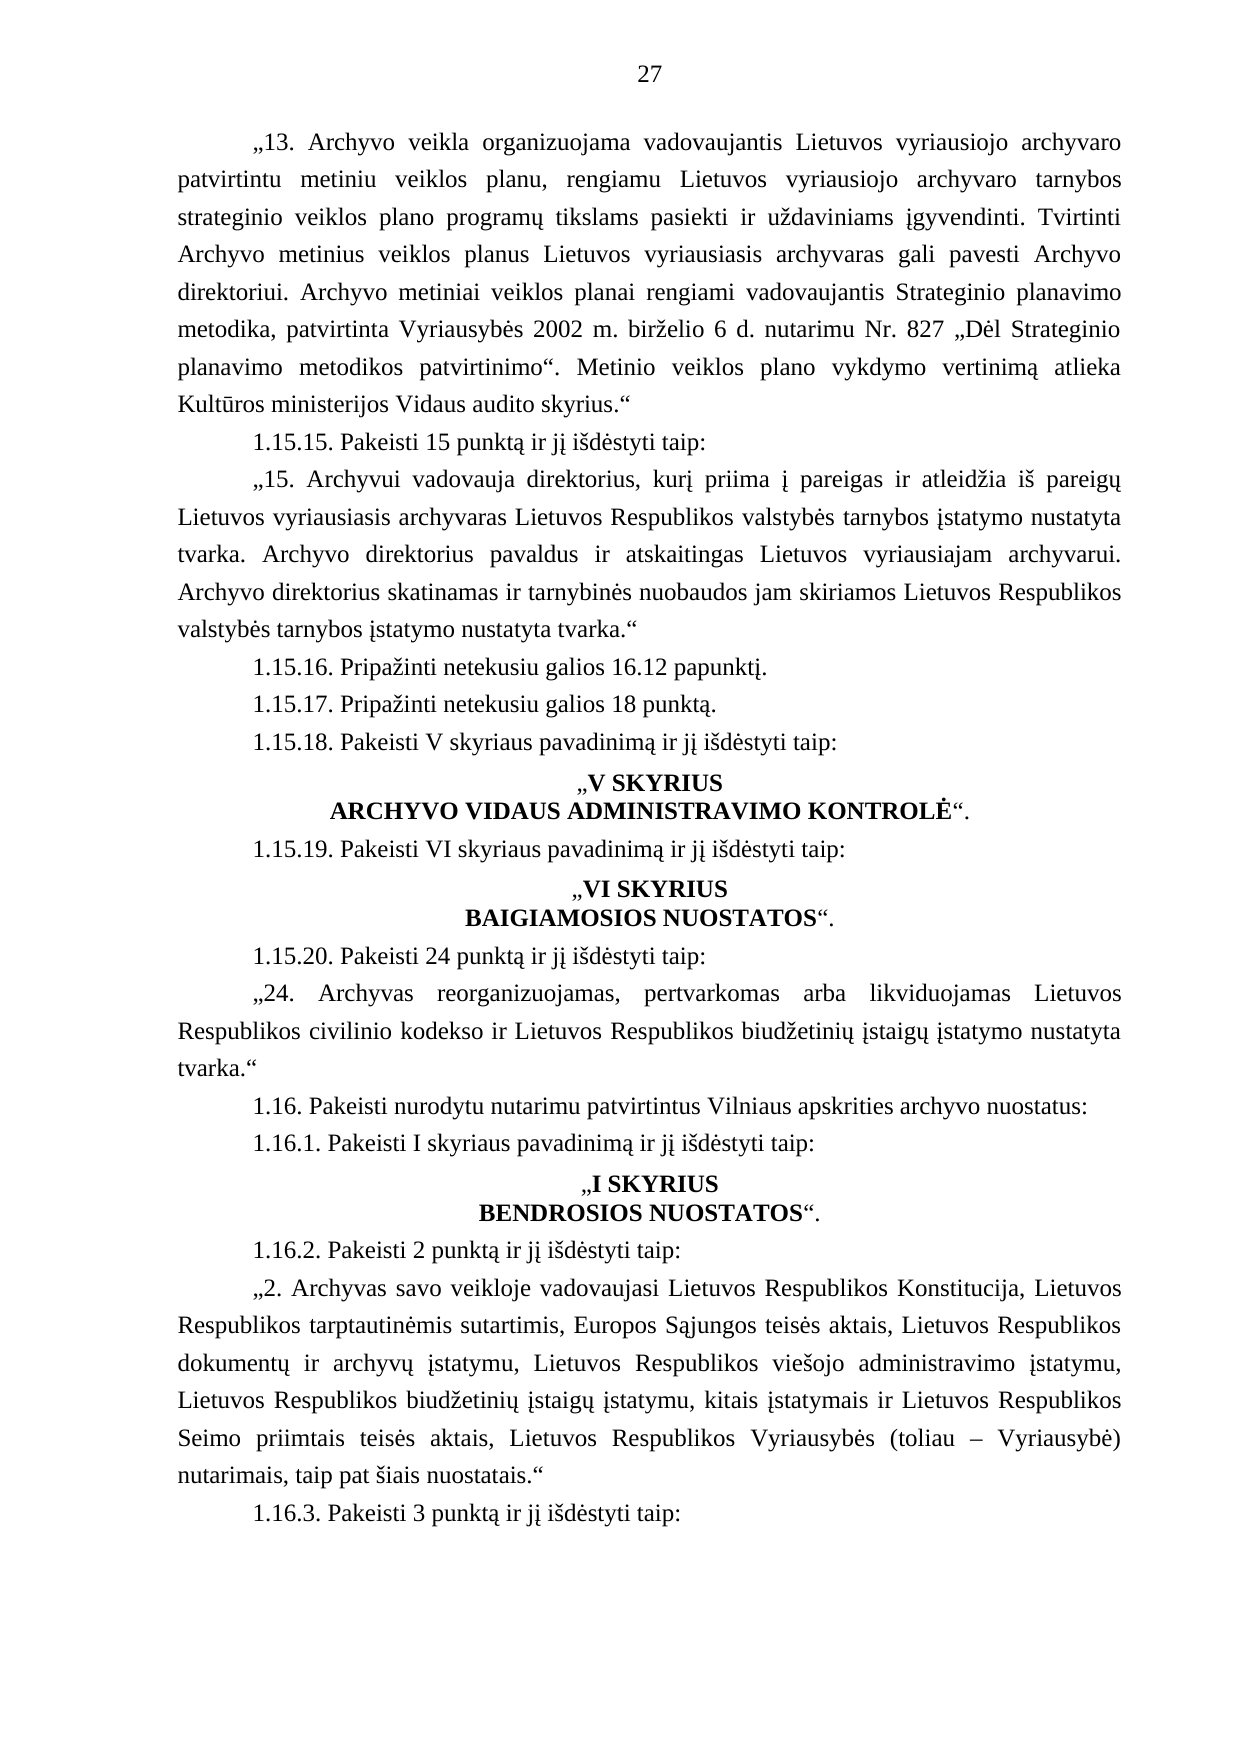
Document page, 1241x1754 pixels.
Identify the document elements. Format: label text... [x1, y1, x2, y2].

text „I SKYRIUS BENDROSIOS NUOSTATOS“. [177, 1169, 1122, 1227]
text 1.16. Pakeisti nurodytu nutarimu patvirtintus Vilniaus apskrities archyvo nuostatus: [177, 1082, 1122, 1119]
text „2. Archyvas savo veikloje vadovaujasi Lietuvos Respublikos Konstitucija, Lietuvos Respublikos tarptautinėmis sutartimis, Europos Sąjungos teisės aktais, Lietuvos Respublikos dokumentų ir archyvų įstatymu, Lietuvos Respublikos viešojo administravimo įstatymu, Lietuvos Respublikos biudžetinių įstaigų įstatymu, kitais įstatymais ir Lietuvos Respublikos Seimo priimtais teisės aktais, Lietuvos Respublikos Vyriausybės (toliau – Vyriausybė) nutarimais, taip pat šiais nuostatais.“ [177, 1264, 1122, 1489]
text 1.16.1. Pakeisti I skyriaus pavadinimą ir jį išdėstyti taip: [177, 1119, 1122, 1157]
text 1.15.15. Pakeisti 15 punktą ir jį išdėstyti taip: [177, 418, 1122, 456]
text „VI SKYRIUS BAIGIAMOSIOS NUOSTATOS“. [177, 874, 1122, 932]
text 1.16.2. Pakeisti 2 punktą ir jį išdėstyti taip: [177, 1227, 1122, 1264]
text „15. Archyvui vadovauja direktorius, kurį priima į pareigas ir atleidžia iš pareigų Lietuvos vyriausiasis archyvaras Lietuvos Respublikos valstybės tarnybos įstatymo nustatyta tvarka. Archyvo direktorius pavaldus ir atskaitingas Lietuvos vyriausiajam archyvarui. Archyvo direktorius skatinamas ir tarnybinės nuobaudos jam skiriamos Lietuvos Respublikos valstybės tarnybos įstatymo nustatyta tvarka.“ [177, 456, 1122, 643]
text „V SKYRIUS ARCHYVO VIDAUS ADMINISTRAVIMO KONTROLĖ“. [177, 768, 1122, 825]
text 1.15.16. Pripažinti netekusiu galios 16.12 papunktį. [177, 643, 1122, 681]
text 1.15.18. Pakeisti V skyriaus pavadinimą ir jį išdėstyti taip: [177, 718, 1122, 756]
text „24. Archyvas reorganizuojamas, pertvarkomas arba likviduojamas Lietuvos Respublikos civilinio kodekso ir Lietuvos Respublikos biudžetinių įstaigų įstatymo nustatyta tvarka.“ [177, 969, 1122, 1082]
text 1.15.19. Pakeisti VI skyriaus pavadinimą ir jį išdėstyti taip: [177, 825, 1122, 863]
text 1.15.17. Pripažinti netekusiu galios 18 punktą. [177, 681, 1122, 718]
text 1.16.3. Pakeisti 3 punktą ir jį išdėstyti taip: [177, 1489, 1122, 1527]
text „13. Archyvo veikla organizuojama vadovaujantis Lietuvos vyriausiojo archyvaro patvirtintu metiniu veiklos planu, rengiamu Lietuvos vyriausiojo archyvaro tarnybos strateginio veiklos plano programų tikslams pasiekti ir uždaviniams įgyvendinti. Tvirtinti Archyvo metinius veiklos planus Lietuvos vyriausiasis archyvaras gali pavesti Archyvo direktoriui. Archyvo metiniai veiklos planai rengiami vadovaujantis Strateginio planavimo metodika, patvirtinta Vyriausybės 2002 m. birželio 6 d. nutarimu Nr. 827 „Dėl Strateginio planavimo metodikos patvirtinimo“. Metinio veiklos plano vykdymo vertinimą atlieka Kultūros ministerijos Vidaus audito skyrius.“ [177, 118, 1122, 418]
text 1.15.20. Pakeisti 24 punktą ir jį išdėstyti taip: [177, 932, 1122, 969]
